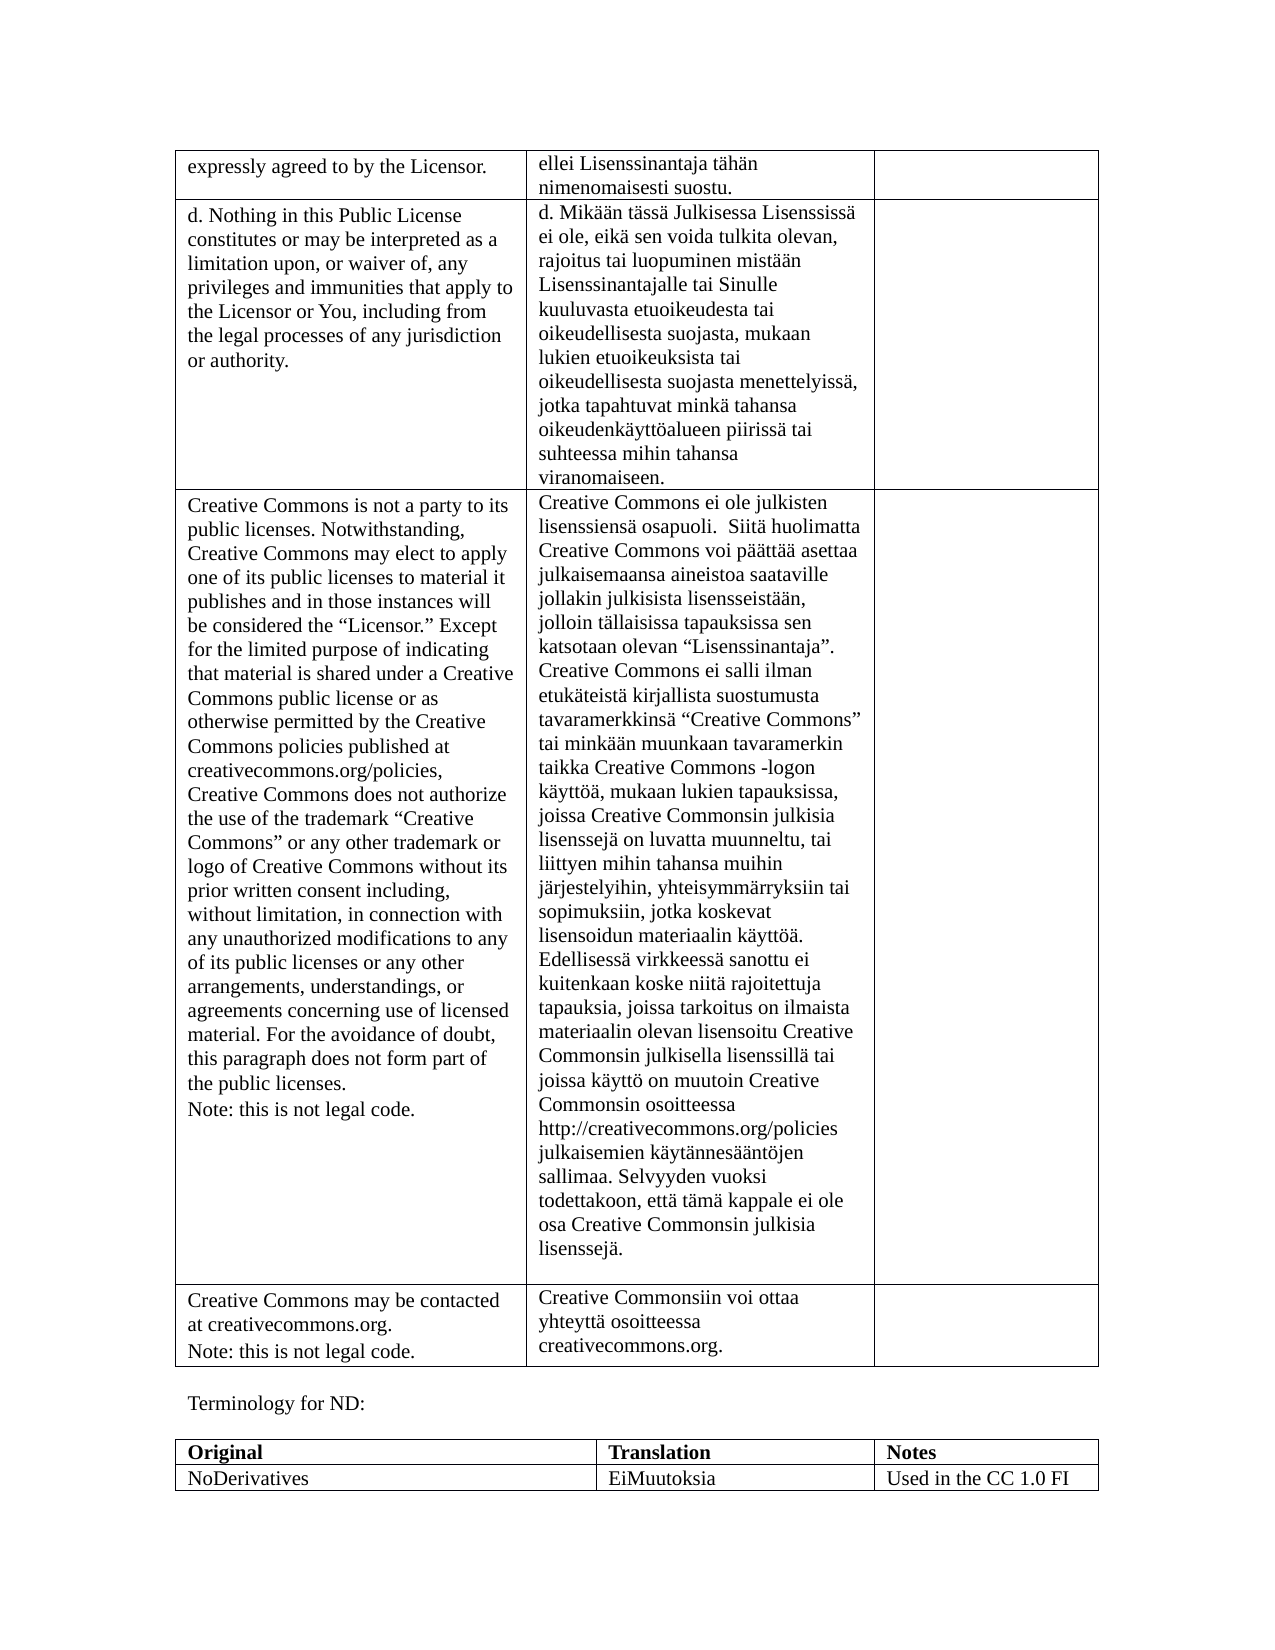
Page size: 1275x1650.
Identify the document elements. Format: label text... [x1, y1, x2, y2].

table_cell [875, 200, 1098, 489]
table_cell [875, 151, 1098, 199]
table_cell NoDerivatives [176, 1465, 596, 1489]
table_cell [875, 1285, 1098, 1366]
table_cell [875, 490, 1098, 1284]
table_cell Creative Commonsiin voi ottaa yhteyttä osoitteessa creativecommons.org. [527, 1285, 874, 1366]
table_cell EiMuutoksia [597, 1465, 874, 1489]
table_header Original [176, 1440, 596, 1464]
table_cell Creative Commons may be contacted at creativecommons.org. Note: this is not legal code. [176, 1285, 526, 1366]
table_cell Creative Commons is not a party to its public licenses. Notwithstanding, Creative Commons may elect to apply one of its public licenses to material it publishes and in those instances will be considered the “Licensor.” Except for the limited purpose of indicating that material is shared under a Creative Commons public license or as otherwise permitted by the Creative Commons policies published at creativecommons.org/policies, Creative Commons does not authorize the use of the trademark “Creative Commons” or any other trademark or logo of Creative Commons without its prior written consent including, without limitation, in connection with any unauthorized modifications to any of its public licenses or any other arrangements, understandings, or agreements concerning use of licensed material. For the avoidance of doubt, this paragraph does not form part of the public licenses. Note: this is not legal code. [176, 490, 526, 1284]
table_cell expressly agreed to by the Licensor. [176, 151, 526, 199]
table_cell ellei Lisenssinantaja tähän nimenomaisesti suostu. [527, 151, 874, 199]
text Terminology for ND: [187, 1391, 1087, 1415]
table_cell Used in the CC 1.0 FI [875, 1465, 1098, 1489]
table_cell d. Mikään tässä Julkisessa Lisenssissä ei ole, eikä sen voida tulkita olevan, rajoitus tai luopuminen mistään Lisenssinantajalle tai Sinulle kuuluvasta etuoikeudesta tai oikeudellisesta suojasta, mukaan lukien etuoikeuksista tai oikeudellisesta suojasta menettelyissä, jotka tapahtuvat minkä tahansa oikeudenkäyttöalueen piirissä tai suhteessa mihin tahansa viranomaiseen. [527, 200, 874, 489]
table_cell d. Nothing in this Public License constitutes or may be interpreted as a limitation upon, or waiver of, any privileges and immunities that apply to the Licensor or You, including from the legal processes of any jurisdiction or authority. [176, 200, 526, 489]
table_header Notes [875, 1440, 1098, 1464]
table_header Translation [597, 1440, 874, 1464]
table_cell Creative Commons ei ole julkisten lisenssiensä osapuoli. Siitä huolimatta Creative Commons voi päättää asettaa julkaisemaansa aineistoa saataville jollakin julkisista lisensseistään, jolloin tällaisissa tapauksissa sen katsotaan olevan “Lisenssinantaja”. Creative Commons ei salli ilman etukäteistä kirjallista suostumusta tavaramerkkinsä “Creative Commons” tai minkään muunkaan tavaramerkin taikka Creative Commons -logon käyttöä, mukaan lukien tapauksissa, joissa Creative Commonsin julkisia lisenssejä on luvatta muunneltu, tai liittyen mihin tahansa muihin järjestelyihin, yhteisymmärryksiin tai sopimuksiin, jotka koskevat lisensoidun materiaalin käyttöä. Edellisessä virkkeessä sanottu ei kuitenkaan koske niitä rajoitettuja tapauksia, joissa tarkoitus on ilmaista materiaalin olevan lisensoitu Creative Commonsin julkisella lisenssillä tai joissa käyttö on muutoin Creative Commonsin osoitteessa http://creativecommons.org/policies julkaisemien käytännesääntöjen sallimaa. Selvyyden vuoksi todettakoon, että tämä kappale ei ole osa Creative Commonsin julkisia lisenssejä. [527, 490, 874, 1284]
